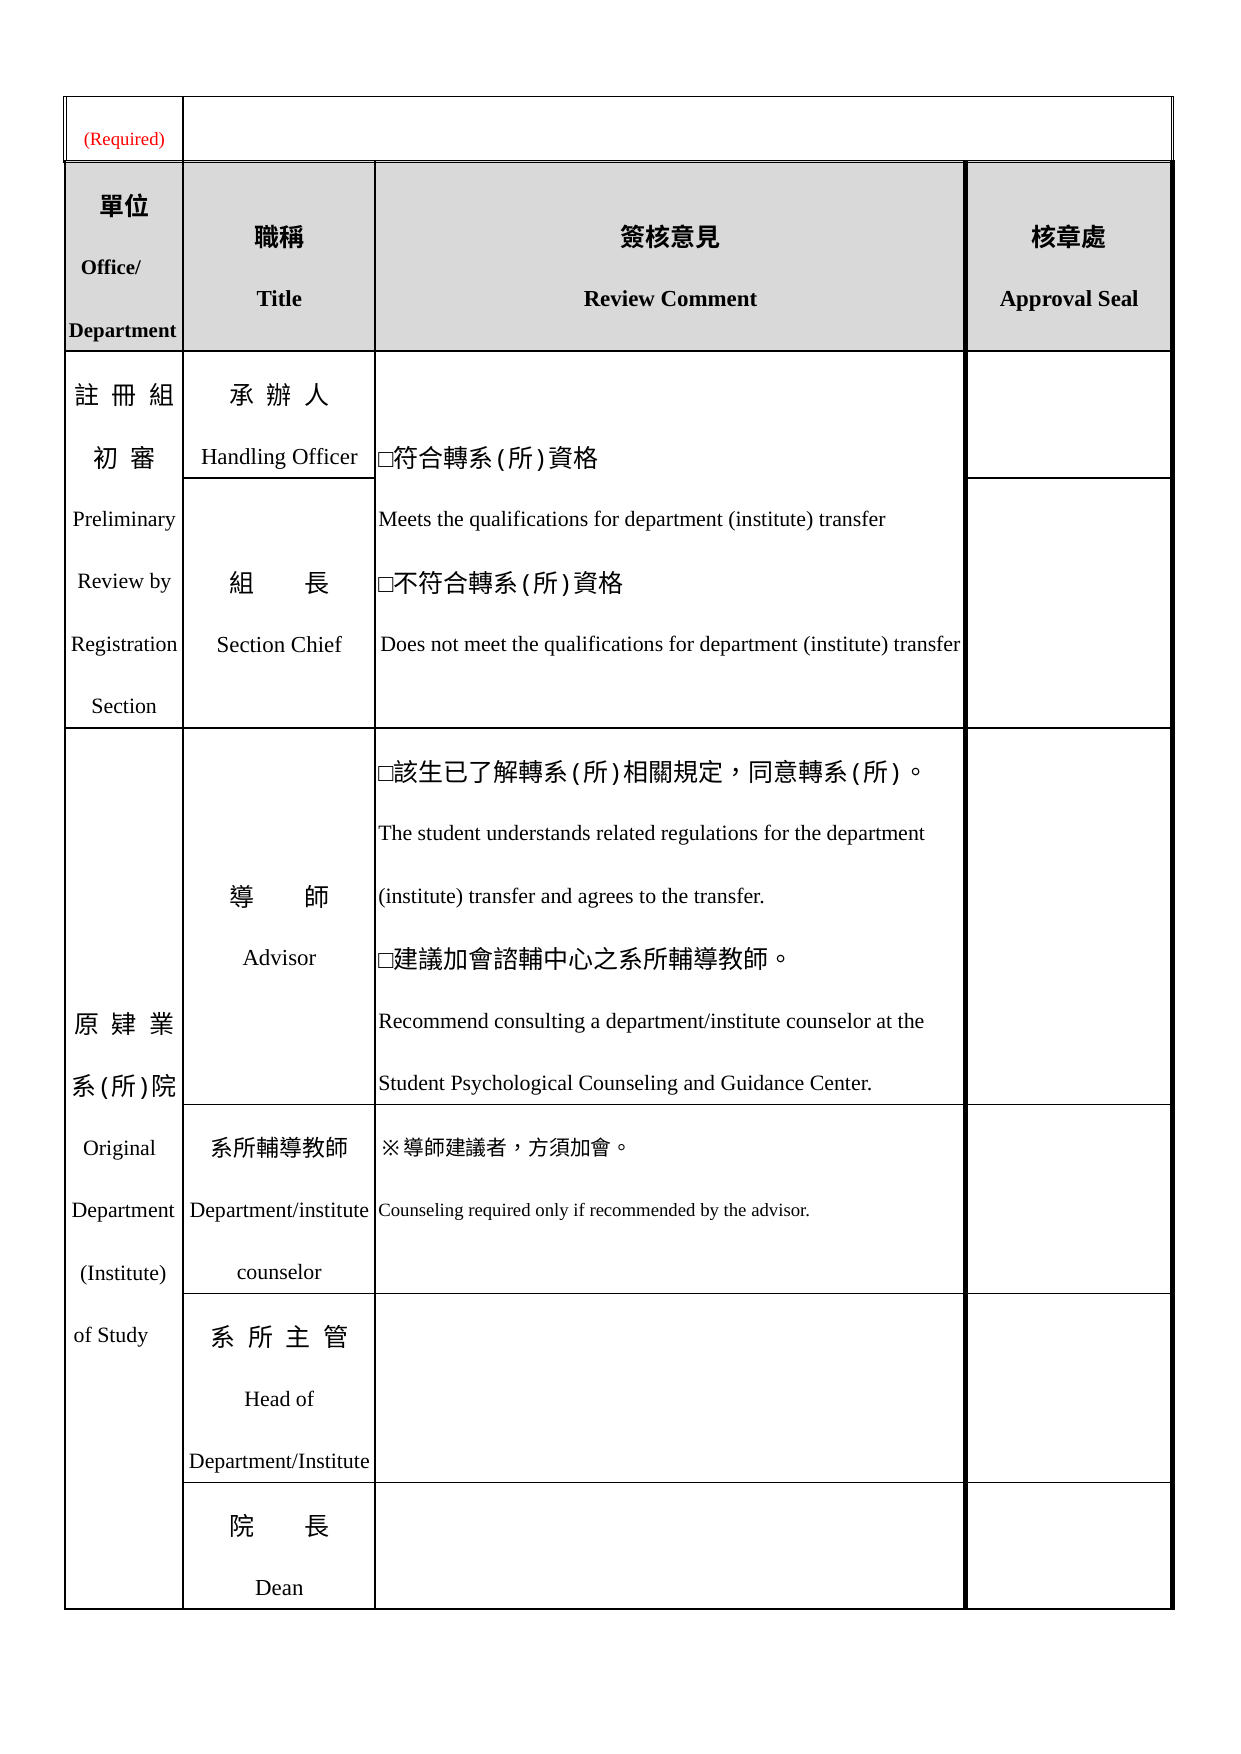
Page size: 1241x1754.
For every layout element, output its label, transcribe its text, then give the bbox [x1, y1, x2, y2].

table_cell 組 長 Section Chief [184, 479, 374, 727]
table_cell [968, 479, 1170, 727]
table_cell 系 所 主 管 Head of Department/Institute [184, 1294, 374, 1482]
table_cell [184, 97, 1171, 160]
table_cell [968, 729, 1170, 1103]
table_cell [968, 1105, 1170, 1293]
table_cell 核章處 Approval Seal [968, 163, 1170, 350]
table_cell ※導師建議者，方須加會。 Counseling required only if recommended by the advisor. [376, 1105, 963, 1293]
table_cell 註 冊 組 初 審 Preliminary Review by Registration Section [66, 352, 182, 727]
table_cell 原 肄 業 系(所)院 Original Department (Institute) of Study [66, 729, 182, 1608]
table_cell 導 師 Advisor [184, 729, 374, 1103]
table_cell 系所輔導教師 Department/institute counselor [184, 1105, 374, 1293]
table_cell 院 長 Dean [184, 1483, 374, 1608]
table_cell 職稱 Title [184, 163, 374, 350]
table_cell 簽核意見 Review Comment [376, 163, 963, 350]
table_cell [968, 352, 1170, 477]
table_cell [968, 1294, 1170, 1482]
table_cell 單位 Office/ Department [66, 163, 182, 350]
table_cell □該生已了解轉系(所)相關規定，同意轉系(所)。 The student understands related regulations for the department (institute) transfer and agrees to the transfer. □建議加會諮輔中心之系所輔導教師。 Recommend consulting a department/institute counselor at the Student Psychological Counseling and Guidance Center. [376, 729, 963, 1103]
table_cell [376, 1483, 963, 1608]
table_cell □符合轉系(所)資格 Meets the qualifications for department (institute) transfer □不符合轉系(所)資格 Does not meet the qualifications for department (institute) transfer [376, 352, 963, 727]
table_cell [376, 1294, 963, 1482]
table_cell 承 辦 人 Handling Officer [184, 352, 374, 477]
table_cell [968, 1483, 1170, 1608]
table_cell (Required) [67, 97, 182, 160]
